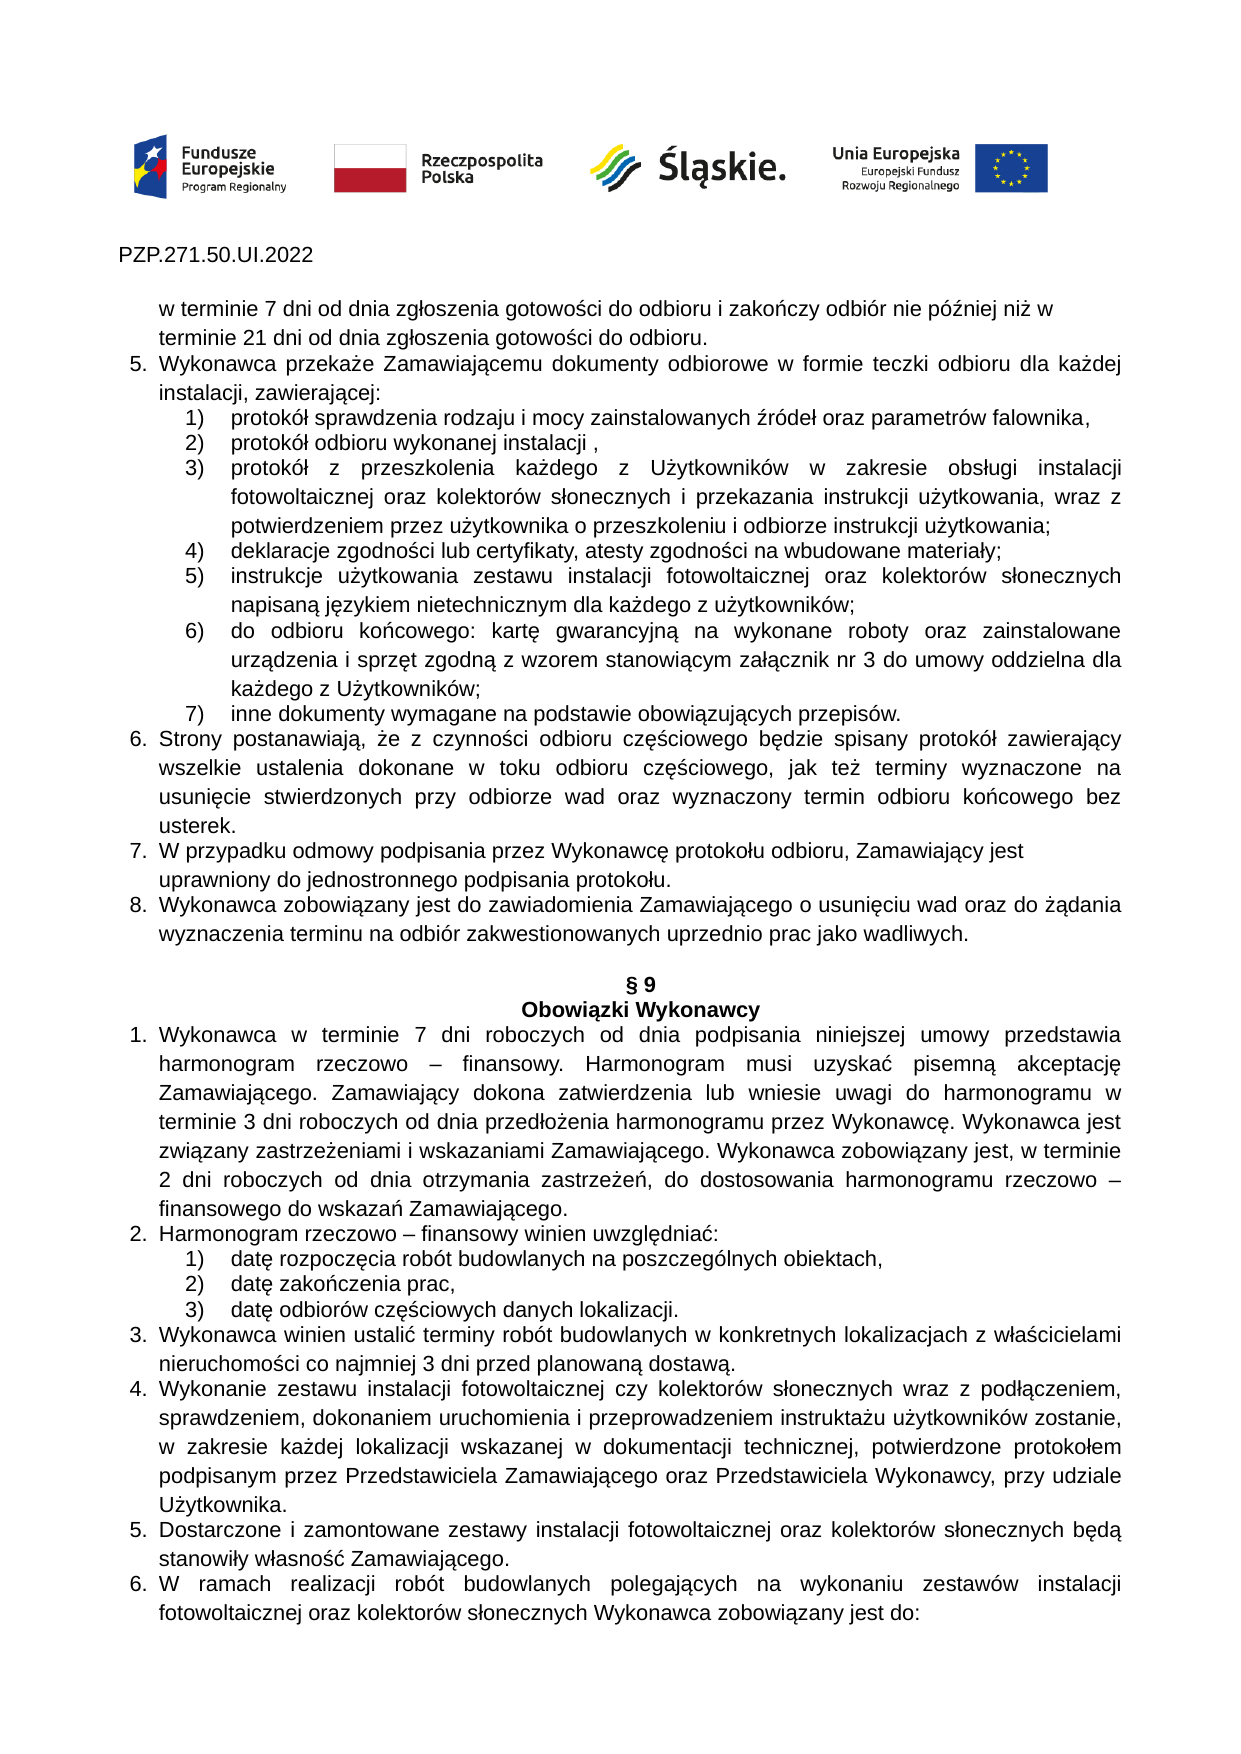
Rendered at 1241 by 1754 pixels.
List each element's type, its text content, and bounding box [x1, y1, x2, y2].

table_cell [118, 1296, 159, 1322]
table_cell W przypadku odmowy podpisania przez Wykonawcę protokołu odbioru, Zamawiający jest uprawniony do jednostronnego podpisania protokołu. [159, 838, 1123, 892]
table_cell protokół odbioru wykonanej instalacji , [231, 430, 1123, 455]
table_cell 2) [159, 430, 231, 455]
table_cell W ramach realizacji robót budowlanych polegających na wykonaniu zestawów instalacji fotowoltaicznej oraz kolektorów słonecznych Wykonawca zobowiązany jest do: [159, 1571, 1123, 1625]
table_cell inne dokumenty wymagane na podstawie obowiązujących przepisów. [231, 701, 1123, 726]
table_cell datę rozpoczęcia robót budowlanych na poszczególnych obiektach, [231, 1246, 1123, 1271]
table_cell 6. [118, 726, 159, 838]
table_cell [159, 946, 1123, 971]
table_cell w terminie 7 dni od dnia zgłoszenia gotowości do odbioru i zakończy odbiór nie później niż w terminie 21 dni od dnia zgłoszenia gotowości do odbioru. [159, 296, 1123, 350]
table_cell [118, 701, 159, 726]
table_cell Wykonawca przekaże Zamawiającemu dokumenty odbiorowe w formie teczki odbioru dla każdej instalacji, zawierającej: [159, 350, 1123, 404]
table_cell [118, 971, 159, 997]
table_cell 1) [159, 1246, 231, 1271]
table_cell [118, 1246, 159, 1271]
table_cell [118, 538, 159, 563]
table_cell 5) [159, 563, 231, 617]
table_cell 6. [118, 1571, 159, 1625]
table_cell 7. [118, 838, 159, 892]
table_cell protokół sprawdzenia rodzaju i mocy zainstalowanych źródeł oraz parametrów falownika, [231, 405, 1123, 430]
table_cell 3) [159, 455, 231, 538]
table_cell [118, 296, 159, 350]
table_cell [118, 563, 159, 617]
table_cell § 9 [159, 971, 1123, 997]
table_cell 7) [159, 701, 231, 726]
table_cell instrukcje użytkowania zestawu instalacji fotowoltaicznej oraz kolektorów słonecznych napisaną językiem nietechnicznym dla każdego z użytkowników; [231, 563, 1123, 617]
table_cell 5. [118, 350, 159, 404]
table_cell [118, 946, 159, 971]
table_cell do odbioru końcowego: kartę gwarancyjną na wykonane roboty oraz zainstalowane urządzenia i sprzęt zgodną z wzorem stanowiącym załącznik nr 3 do umowy oddzielna dla każdego z Użytkowników; [231, 618, 1123, 701]
table_cell [118, 455, 159, 538]
table_cell Strony postanawiają, że z czynności odbioru częściowego będzie spisany protokół zawierający wszelkie ustalenia dokonane w toku odbioru częściowego, jak też terminy wyznaczone na usunięcie stwierdzonych przy odbiorze wad oraz wyznaczony termin odbioru końcowego bez usterek. [159, 726, 1123, 838]
table_cell 2. [118, 1221, 159, 1246]
table_cell Wykonawca w terminie 7 dni roboczych od dnia podpisania niniejszej umowy przedstawia harmonogram rzeczowo – finansowy. Harmonogram musi uzyskać pisemną akceptację Zamawiającego. Zamawiający dokona zatwierdzenia lub wniesie uwagi do harmonogramu w terminie 3 dni roboczych od dnia przedłożenia harmonogramu przez Wykonawcę. Wykonawca jest związany zastrzeżeniami i wskazaniami Zamawiającego. Wykonawca zobowiązany jest, w terminie 2 dni roboczych od dnia otrzymania zastrzeżeń, do dostosowania harmonogramu rzeczowo – finansowego do wskazań Zamawiającego. [159, 1022, 1123, 1221]
table_cell deklaracje zgodności lub certyfikaty, atesty zgodności na wbudowane materiały; [231, 538, 1123, 563]
table_cell 1. [118, 1022, 159, 1221]
table_cell 5. [118, 1517, 159, 1571]
table_cell Dostarczone i zamontowane zestawy instalacji fotowoltaicznej oraz kolektorów słonecznych będą stanowiły własność Zamawiającego. [159, 1517, 1123, 1571]
table_cell protokół z przeszkolenia każdego z Użytkowników w zakresie obsługi instalacji fotowoltaicznej oraz kolektorów słonecznych i przekazania instrukcji użytkowania, wraz z potwierdzeniem przez użytkownika o przeszkoleniu i odbiorze instrukcji użytkowania; [231, 455, 1123, 538]
table_cell datę odbiorów częściowych danych lokalizacji. [231, 1296, 1123, 1322]
table_cell [118, 1271, 159, 1296]
table_cell 4. [118, 1376, 159, 1517]
table_cell 3) [159, 1296, 231, 1322]
table_cell Wykonawca zobowiązany jest do zawiadomienia Zamawiającego o usunięciu wad oraz do żądania wyznaczenia terminu na odbiór zakwestionowanych uprzednio prac jako wadliwych. [159, 892, 1123, 946]
table_cell 8. [118, 892, 159, 946]
table_cell [118, 997, 159, 1022]
table_cell 4) [159, 538, 231, 563]
table_cell [118, 618, 159, 701]
table_cell 2) [159, 1271, 231, 1296]
table_cell [118, 430, 159, 455]
table_cell Harmonogram rzeczowo – finansowy winien uwzględniać: [159, 1221, 1123, 1246]
table_cell Obowiązki Wykonawcy [159, 997, 1123, 1022]
table_cell 1) [159, 405, 231, 430]
table_cell Wykonanie zestawu instalacji fotowoltaicznej czy kolektorów słonecznych wraz z podłączeniem, sprawdzeniem, dokonaniem uruchomienia i przeprowadzeniem instruktażu użytkowników zostanie, w zakresie każdej lokalizacji wskazanej w dokumentacji technicznej, potwierdzone protokołem podpisanym przez Przedstawiciela Zamawiającego oraz Przedstawiciela Wykonawcy, przy udziale Użytkownika. [159, 1376, 1123, 1517]
picture [118, 118, 1063, 213]
table_cell 6) [159, 618, 231, 701]
table_cell 3. [118, 1322, 159, 1376]
table_cell datę zakończenia prac, [231, 1271, 1123, 1296]
table_cell Wykonawca winien ustalić terminy robót budowlanych w konkretnych lokalizacjach z właścicielami nieruchomości co najmniej 3 dni przed planowaną dostawą. [159, 1322, 1123, 1376]
table_cell [118, 405, 159, 430]
